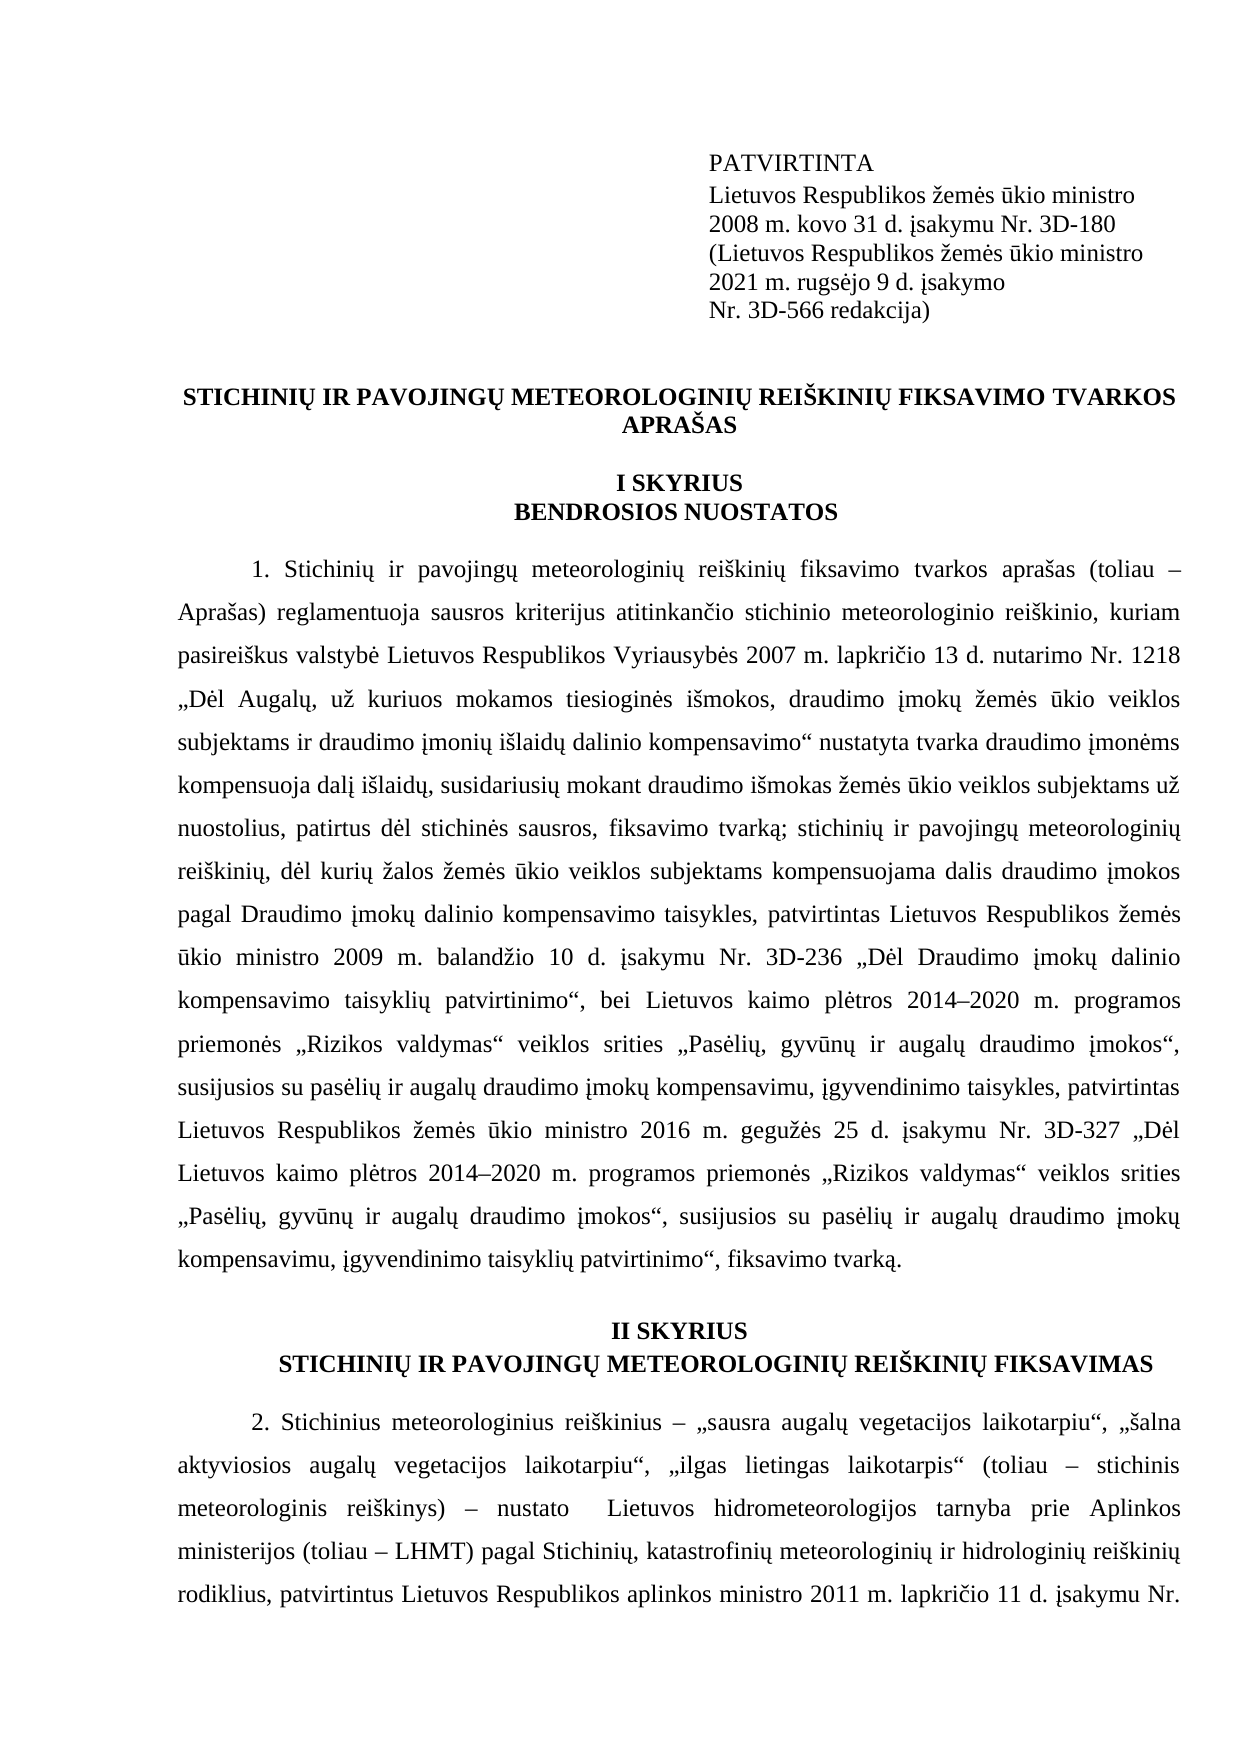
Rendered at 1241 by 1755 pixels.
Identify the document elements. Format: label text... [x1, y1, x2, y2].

text II SKYRIUS [177, 1316, 1181, 1345]
text 2021 m. rugsėjo 9 d. įsakymo [177, 267, 1181, 296]
text PATVIRTINTA [177, 148, 1181, 176]
text 1. Stichinių ir pavojingų meteorologinių reiškinių fiksavimo tvarkos aprašas (toliau – Aprašas) reglamentuoja sausros kriterijus atitinkančio stichinio meteorologinio reiškinio, kuriam pasireiškus valstybė Lietuvos Respublikos Vyriausybės 2007 m. lapkričio 13 d. nutarimo Nr. 1218 „Dėl Augalų, už kuriuos mokamos tiesioginės išmokos, draudimo įmokų žemės ūkio veiklos subjektams ir draudimo įmonių išlaidų dalinio kompensavimo“ nustatyta tvarka draudimo įmonėms kompensuoja dalį išlaidų, susidariusių mokant draudimo išmokas žemės ūkio veiklos subjektams už nuostolius, patirtus dėl stichinės sausros, fiksavimo tvarką; stichinių ir pavojingų meteorologinių reiškinių, dėl kurių žalos žemės ūkio veiklos subjektams kompensuojama dalis draudimo įmokos pagal Draudimo įmokų dalinio kompensavimo taisykles, patvirtintas Lietuvos Respublikos žemės ūkio ministro 2009 m. balandžio 10 d. įsakymu Nr. 3D-236 „Dėl Draudimo įmokų dalinio kompensavimo taisyklių patvirtinimo“, bei Lietuvos kaimo plėtros 2014–2020 m. programos priemonės „Rizikos valdymas“ veiklos srities „Pasėlių, gyvūnų ir augalų draudimo įmokos“, susijusios su pasėlių ir augalų draudimo įmokų kompensavimu, įgyvendinimo taisykles, patvirtintas Lietuvos Respublikos žemės ūkio ministro 2016 m. gegužės 25 d. įsakymu Nr. 3D-327 „Dėl Lietuvos kaimo plėtros 2014–2020 m. programos priemonės „Rizikos valdymas“ veiklos srities „Pasėlių, gyvūnų ir augalų draudimo įmokos“, susijusios su pasėlių ir augalų draudimo įmokų kompensavimu, įgyvendinimo taisyklių patvirtinimo“, fiksavimo tvarką. [177, 554, 1181, 1273]
text 2. Stichinius meteorologinius reiškinius – „sausra augalų vegetacijos laikotarpiu“, „šalna aktyviosios augalų vegetacijos laikotarpiu“, „ilgas lietingas laikotarpis“ (toliau – stichinis meteorologinis reiškinys) – nustato Lietuvos hidrometeorologijos tarnyba prie Aplinkos ministerijos (toliau – LHMT) pagal Stichinių, katastrofinių meteorologinių ir hidrologinių reiškinių rodiklius, patvirtintus Lietuvos Respublikos aplinkos ministro 2011 m. lapkričio 11 d. įsakymu Nr. [177, 1407, 1181, 1608]
text STICHINIŲ IR PAVOJINGŲ METEOROLOGINIŲ REIŠKINIŲ FIKSAVIMAS [177, 1349, 1181, 1378]
text STICHINIŲ IR PAVOJINGŲ METEOROLOGINIŲ REIŠKINIŲ FIKSAVIMO TVARKOS APRAŠAS [177, 382, 1181, 439]
text Lietuvos Respublikos žemės ūkio ministro [177, 181, 1181, 209]
text BENDROSIOS NUOSTATOS [177, 497, 1181, 526]
text Nr. 3D-566 redakcija) [177, 296, 1181, 324]
text I SKYRIUS [177, 468, 1181, 497]
text 2008 m. kovo 31 d. įsakymu Nr. 3D-180 [177, 209, 1181, 238]
text (Lietuvos Respublikos žemės ūkio ministro [177, 238, 1181, 267]
